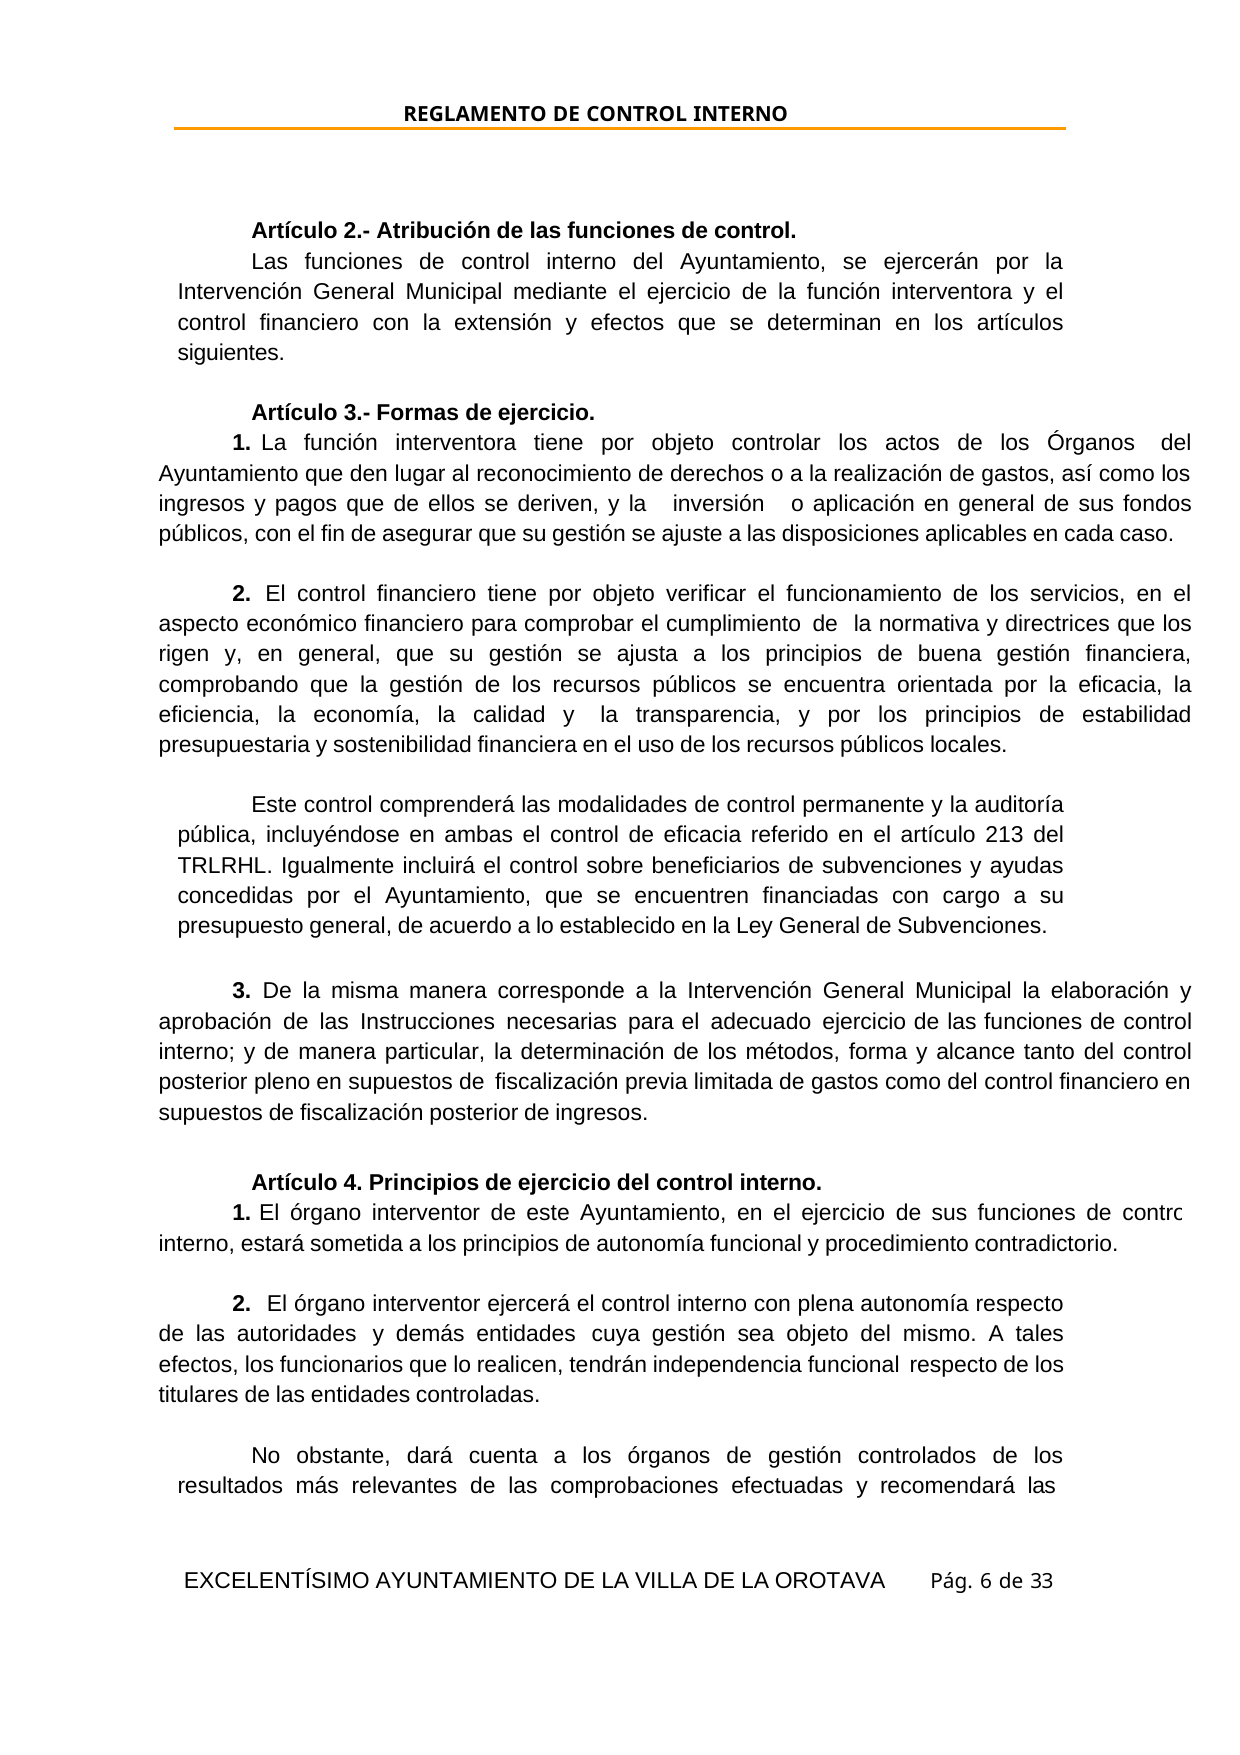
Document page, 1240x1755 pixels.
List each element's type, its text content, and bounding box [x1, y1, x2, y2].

text Las funciones de control interno del Ayuntamiento, se ejercerán por la Intervención General Municipal mediante el ejercicio de la función interventora y el control financiero con la extensión y efectos que se determinan en los artículos siguientes. [177, 248, 1063, 365]
subtitle Artículo 3.- Formas de ejercicio. [251, 399, 1192, 425]
text EXCELENTÍSIMO AYUNTAMIENTO DE LA VILLA DE LA OROTAVA Pág. 6 de 33 [184, 1566, 1182, 1594]
list El órgano interventor ejercerá el control interno con plena autonomía respecto de las autoridades y demás entidades cuya gestión sea objeto del mismo. A tales efectos, los funcionarios que lo realicen, tendrán independencia funcional respecto de los titulares de las entidades controladas. [158, 1290, 1064, 1407]
subtitle Artículo 4. Principios de ejercicio del control interno. [251, 1169, 1182, 1195]
list De la misma manera corresponde a la Intervención General Municipal la elaboración y aprobación de las Instrucciones necesarias para el adecuado ejercicio de las funciones de control interno; y de manera particular, la determinación de los métodos, forma y alcance tanto del control posterior pleno en supuestos de fiscalización previa limitada de gastos como del control financiero en supuestos de fiscalización posterior de ingresos. [158, 977, 1192, 1125]
list El órgano interventor de este Ayuntamiento, en el ejercicio de sus funciones de control interno, estará sometida a los principios de autonomía funcional y procedimiento contradictorio. [158, 1199, 1182, 1256]
list La función interventora tiene por objeto controlar los actos de los Órganos del Ayuntamiento que den lugar al reconocimiento de derechos o a la realización de gastos, así como los ingresos y pagos que de ellos se deriven, y la inversión o aplicación en general de sus fondos públicos, con el fin de asegurar que su gestión se ajuste a las disposiciones aplicables en cada caso. [158, 429, 1192, 547]
subtitle Artículo 2.- Atribución de las funciones de control. [251, 217, 1192, 243]
text No obstante, dará cuenta a los órganos de gestión controlados de los resultados más relevantes de las comprobaciones efectuadas y recomendará las [177, 1442, 1063, 1499]
text Este control comprenderá las modalidades de control permanente y la auditoría pública, incluyéndose en ambas el control de eficacia referido en el artículo 213 del TRLRHL. Igualmente incluirá el control sobre beneficiarios de subvenciones y ayudas concedidas por el Ayuntamiento, que se encuentren financiadas con cargo a su presupuesto general, de acuerdo a lo establecido en la Ley General de Subvenciones. [177, 791, 1063, 939]
list El control financiero tiene por objeto verificar el funcionamiento de los servicios, en el aspecto económico financiero para comprobar el cumplimiento de la normativa y directrices que los rigen y, en general, que su gestión se ajusta a los principios de buena gestión financiera, comprobando que la gestión de los recursos públicos se encuentra orientada por la eficacia, la eficiencia, la economía, la calidad y la transparencia, y por los principios de estabilidad presupuestaria y sostenibilidad financiera en el uso de los recursos públicos locales. [158, 579, 1192, 758]
